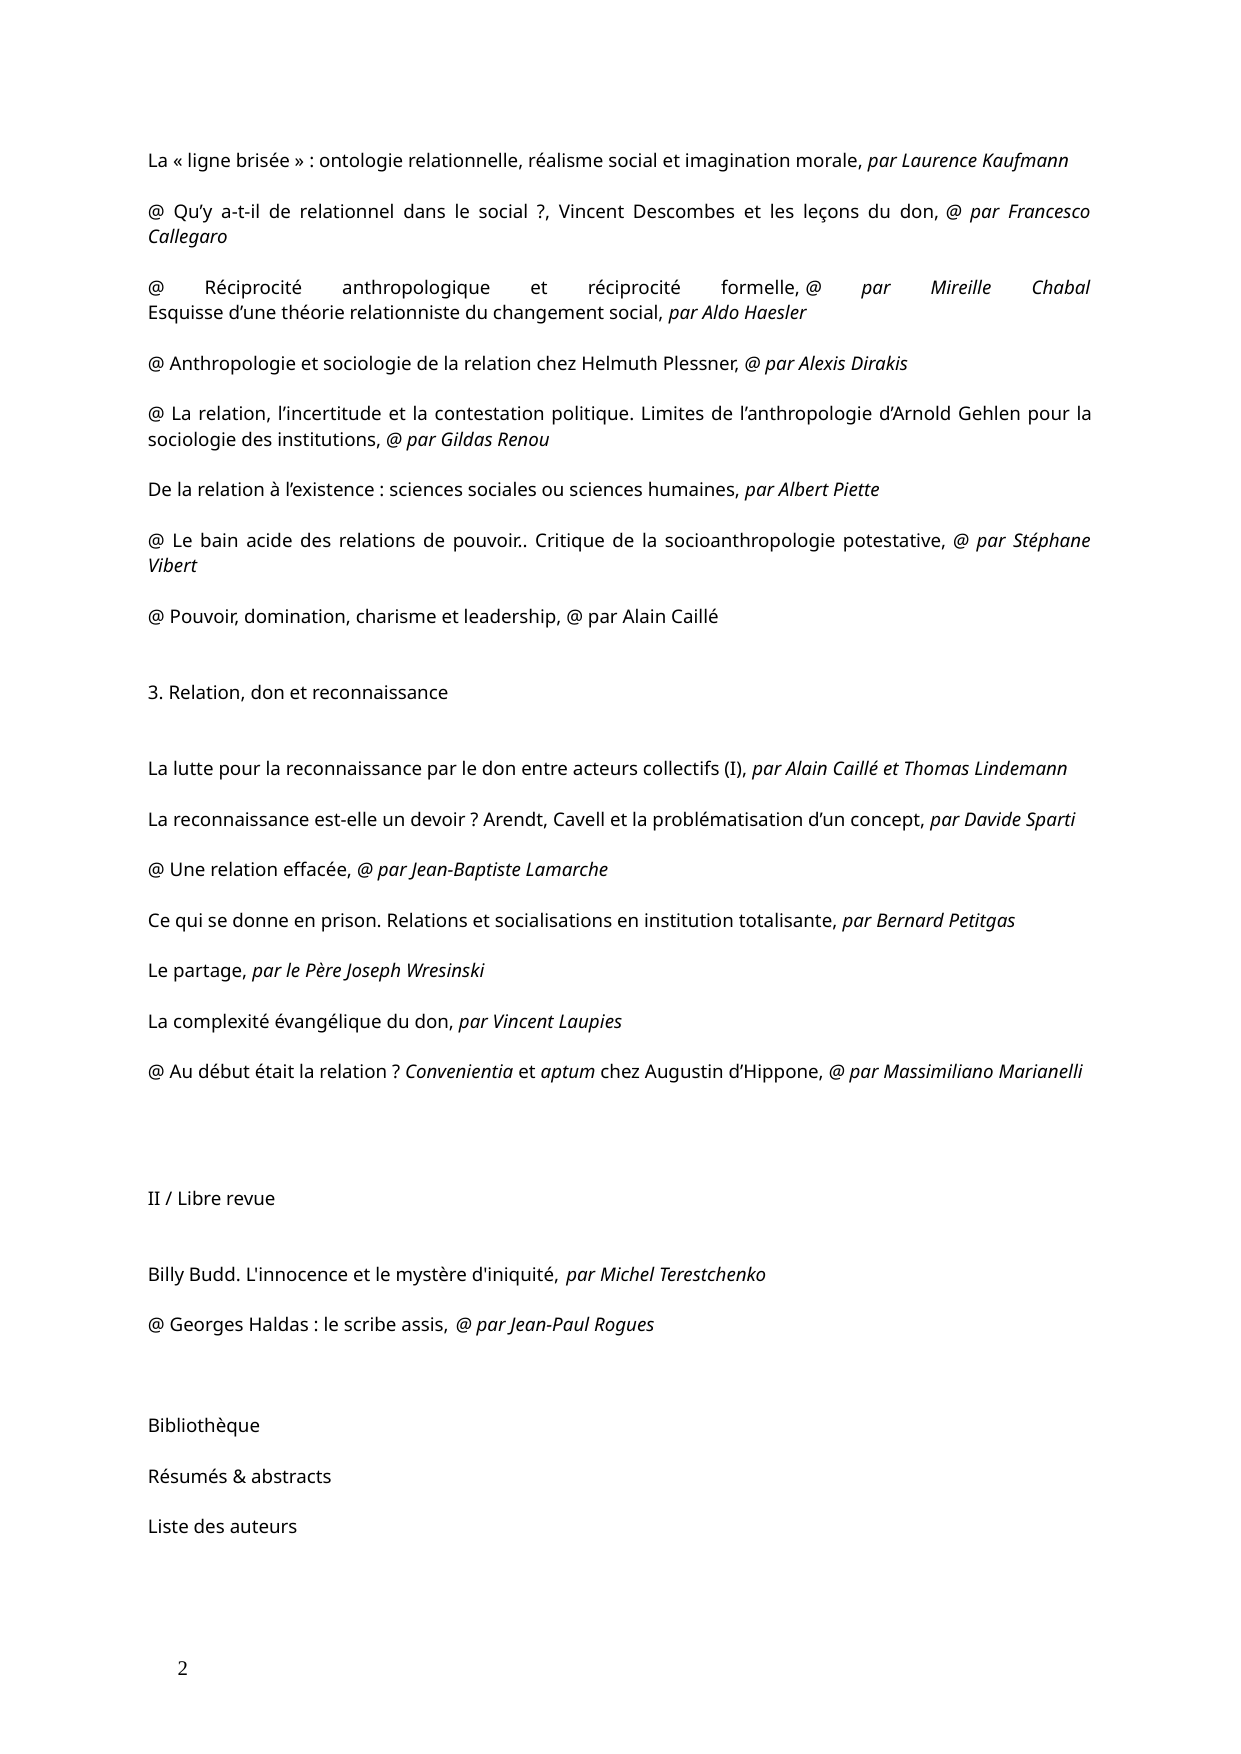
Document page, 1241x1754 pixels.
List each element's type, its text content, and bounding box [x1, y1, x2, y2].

text @ Au début était la relation ? Convenientia et aptum chez Augustin d’Hippone, @ par Massimiliano Marianelli [148, 1058, 1093, 1084]
text @ Réciprocité anthropologique et réciprocité formelle, @ par Mireille Chabal Esquisse d’une théorie relationniste du changement social, par Aldo Haesler [148, 274, 1093, 325]
text 3. Relation, don et reconnaissance [148, 654, 1093, 705]
text @ Pouvoir, domination, charisme et leadership, @ par Alain Caillé [148, 603, 1093, 629]
text Ce qui se donne en prison. Relations et socialisations en institution totalisante, par Bernard Petitgas [148, 907, 1093, 932]
text Le partage, par le Père Joseph Wresinski [148, 957, 1093, 983]
text De la relation à l’existence : sciences sociales ou sciences humaines, par Albert Piette [148, 477, 1093, 502]
text Liste des auteurs [148, 1514, 1093, 1539]
text La lutte pour la reconnaissance par le don entre acteurs collectifs (I), par Alain Caillé et Thomas Lindemann [148, 730, 1093, 781]
text Bibliothèque [148, 1413, 1093, 1438]
text @ Qu’y a-t-il de relationnel dans le social ?, Vincent Descombes et les leçons du don, @ par Francesco Callegaro [148, 198, 1093, 249]
text II / Libre revue [148, 1159, 1093, 1211]
text Résumés & abstracts [148, 1463, 1093, 1489]
text @ Anthropologie et sociologie de la relation chez Helmuth Plessner, @ par Alexis Dirakis [148, 350, 1093, 376]
text La complexité évangélique du don, par Vincent Laupies [148, 1008, 1093, 1033]
text Billy Budd. L'innocence et le mystère d'iniquité, par Michel Terestchenko [148, 1236, 1093, 1287]
text @ Une relation effacée, @ par Jean-Baptiste Lamarche [148, 856, 1093, 882]
text La reconnaissance est-elle un devoir ? Arendt, Cavell et la problématisation d’un concept, par Davide Sparti [148, 806, 1093, 831]
text @ La relation, l’incertitude et la contestation politique. Limites de l’anthropologie d’Arnold Gehlen pour la sociologie des institutions, @ par Gildas Renou [148, 401, 1093, 452]
text @ Le bain acide des relations de pouvoir.. Critique de la socioanthropologie potestative, @ par Stéphane Vibert [148, 527, 1093, 578]
text La « ligne brisée » : ontologie relationnelle, réalisme social et imagination morale, par Laurence Kaufmann [148, 148, 1093, 173]
text @ Georges Haldas : le scribe assis, @ par Jean-Paul Rogues [148, 1312, 1093, 1337]
